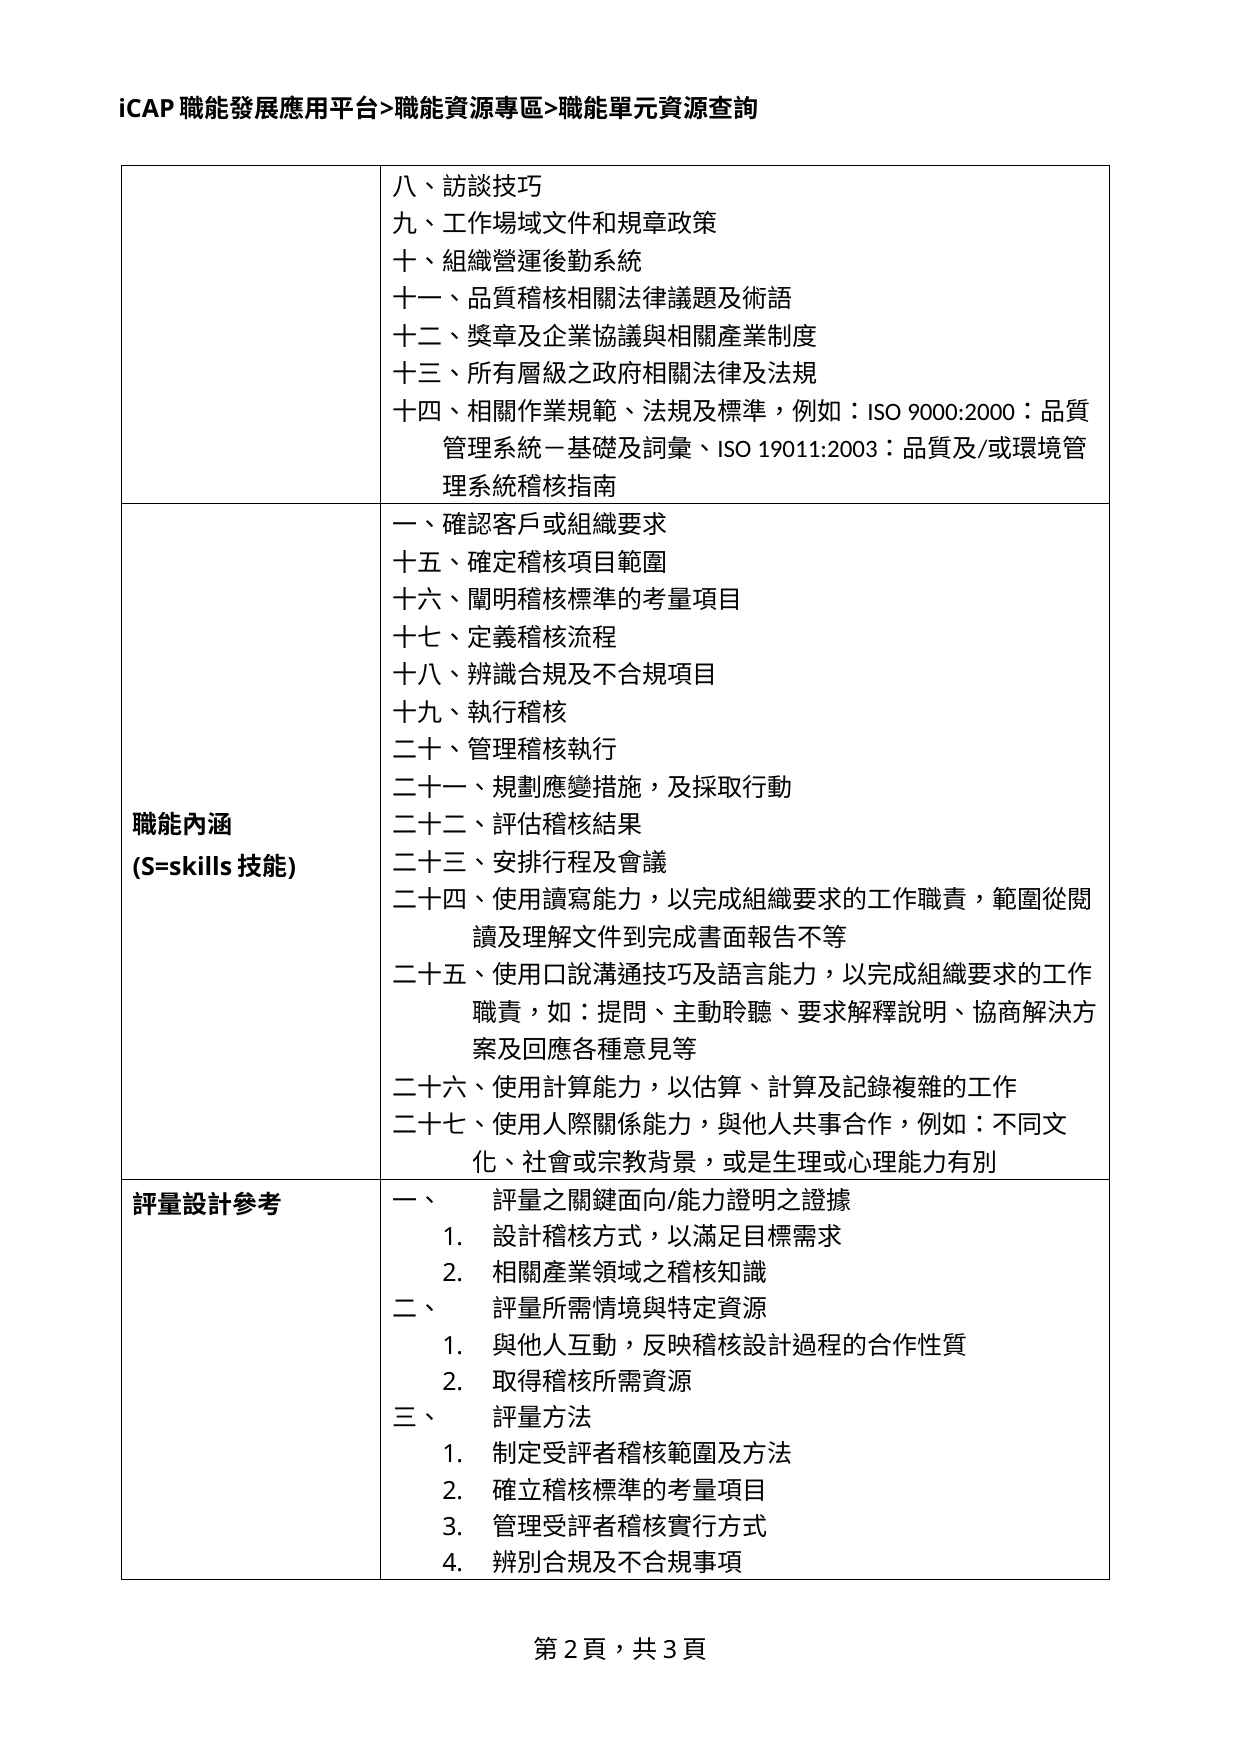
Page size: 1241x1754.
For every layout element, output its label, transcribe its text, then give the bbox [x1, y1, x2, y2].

table_cell 評量設計參考 [122, 1180, 380, 1579]
table_cell 評量之關鍵面向/能力證明之證據 設計稽核方式，以滿足目標需求 相關產業領域之稽核知識 評量所需情境與特定資源 與他人互動，反映稽核設計過程的合作性質 取得稽核所需資源 評量方法 制定受評者稽核範圍及方法 確立稽核標準的考量項目 管理受評者稽核實行方式 辨別合規及不合規事項 評估稽核結果 提供員工、組織及客戶意見 記錄並呈交最終稽核報告 [381, 1180, 1109, 1579]
table_cell 確認客戶或組織要求 確定稽核項目範圍 闡明稽核標準的考量項目 定義稽核流程 辨識合規及不合規項目 執行稽核 管理稽核執行 規劃應變措施，及採取行動 評估稽核結果 安排行程及會議 使用讀寫能力，以完成組織要求的工作職責，範圍從閱讀及理解文件到完成書面報告不等 使用口說溝通技巧及語言能力，以完成組織要求的工作職責，如：提問、主動聆聽、要求解釋說明、協商解決方案及回應各種意見等 使用計算能力，以估算、計算及記錄複雜的工作 使用人際關係能力，與他人共事合作，例如：不同文化、社會或宗教背景，或是生理或心理能力有別 [381, 504, 1109, 1179]
table_cell 職能內涵 (S=skills技能) [122, 504, 380, 1179]
table_cell [122, 166, 380, 503]
table_cell 稽核方法與技術 產品及/或服務知識 品質準則及技術 訪談技巧 工作場域文件和規章政策 組織營運後勤系統 品質稽核相關法律議題及術語 獎章及企業協議與相關產業制度 所有層級之政府相關法律及法規 相關作業規範、法規及標準，例如：ISO 9000:2000：品質管理系統－基礎及詞彙、ISO 19011:2003：品質及/或環境管理系統稽核指南 [381, 166, 1109, 503]
